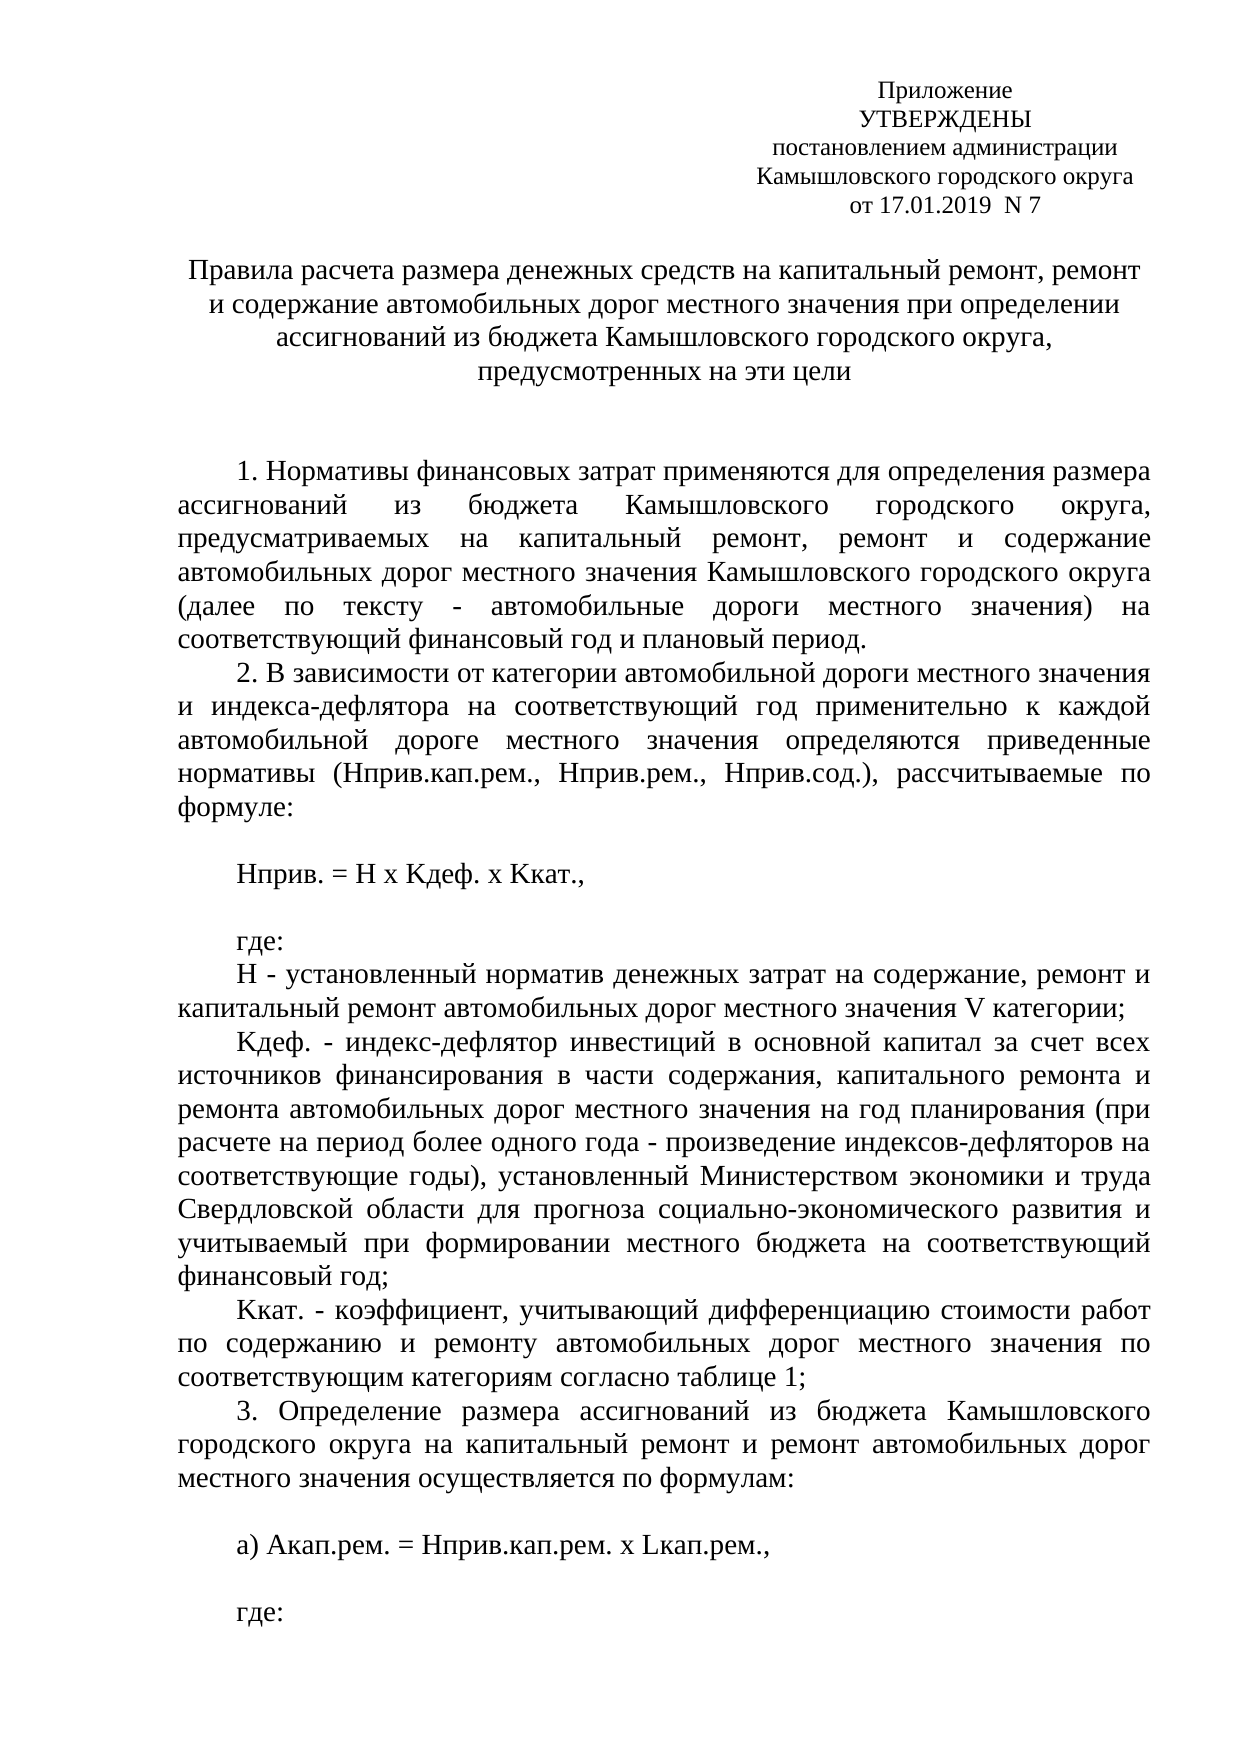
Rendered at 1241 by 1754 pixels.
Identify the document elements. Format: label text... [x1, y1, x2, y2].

text от 17.01.2019 N 7 [177, 190, 1152, 219]
text где: [177, 923, 1152, 957]
text Камышловского городского округа [177, 161, 1152, 190]
text 1. Нормативы финансовых затрат применяются для определения размера ассигнований из бюджета Камышловского городского округа, предусматриваемых на капитальный ремонт, ремонт и содержание автомобильных дорог местного значения Камышловского городского округа (далее по тексту - автомобильные дороги местного значения) на соответствующий финансовый год и плановый период. [177, 453, 1152, 655]
text Приложение [177, 75, 1152, 104]
text УТВЕРЖДЕНЫ [177, 104, 1152, 132]
text Kкат. - коэффициент, учитывающий дифференциацию стоимости работ по содержанию и ремонту автомобильных дорог местного значения по соответствующим категориям согласно таблице 1; [177, 1292, 1152, 1393]
text постановлением администрации [177, 132, 1152, 161]
text где: [177, 1594, 1152, 1627]
text Hприв. = H x Kдеф. x Kкат., [177, 856, 1152, 889]
text 3. Определение размера ассигнований из бюджета Камышловского городского округа на капитальный ремонт и ремонт автомобильных дорог местного значения осуществляется по формулам: [177, 1393, 1152, 1493]
text 2. В зависимости от категории автомобильной дороги местного значения и индекса-дефлятора на соответствующий год применительно к каждой автомобильной дороге местного значения определяются приведенные нормативы (Hприв.кап.рем., Hприв.рем., Hприв.сод.), рассчитываемые по формуле: [177, 655, 1152, 822]
text H - установленный норматив денежных затрат на содержание, ремонт и капитальный ремонт автомобильных дорог местного значения V категории; [177, 957, 1152, 1024]
text Правила расчета размера денежных средств на капитальный ремонт, ремонт и содержание автомобильных дорог местного значения при определении ассигнований из бюджета Камышловского городского округа, предусмотренных на эти цели [177, 252, 1152, 386]
text Kдеф. - индекс-дефлятор инвестиций в основной капитал за счет всех источников финансирования в части содержания, капитального ремонта и ремонта автомобильных дорог местного значения на год планирования (при расчете на период более одного года - произведение индексов-дефляторов на соответствующие годы), установленный Министерством экономики и труда Свердловской области для прогноза социально-экономического развития и учитываемый при формировании местного бюджета на соответствующий финансовый год; [177, 1024, 1152, 1292]
text а) Aкап.рем. = Hприв.кап.рем. x Lкап.рем., [177, 1527, 1152, 1560]
